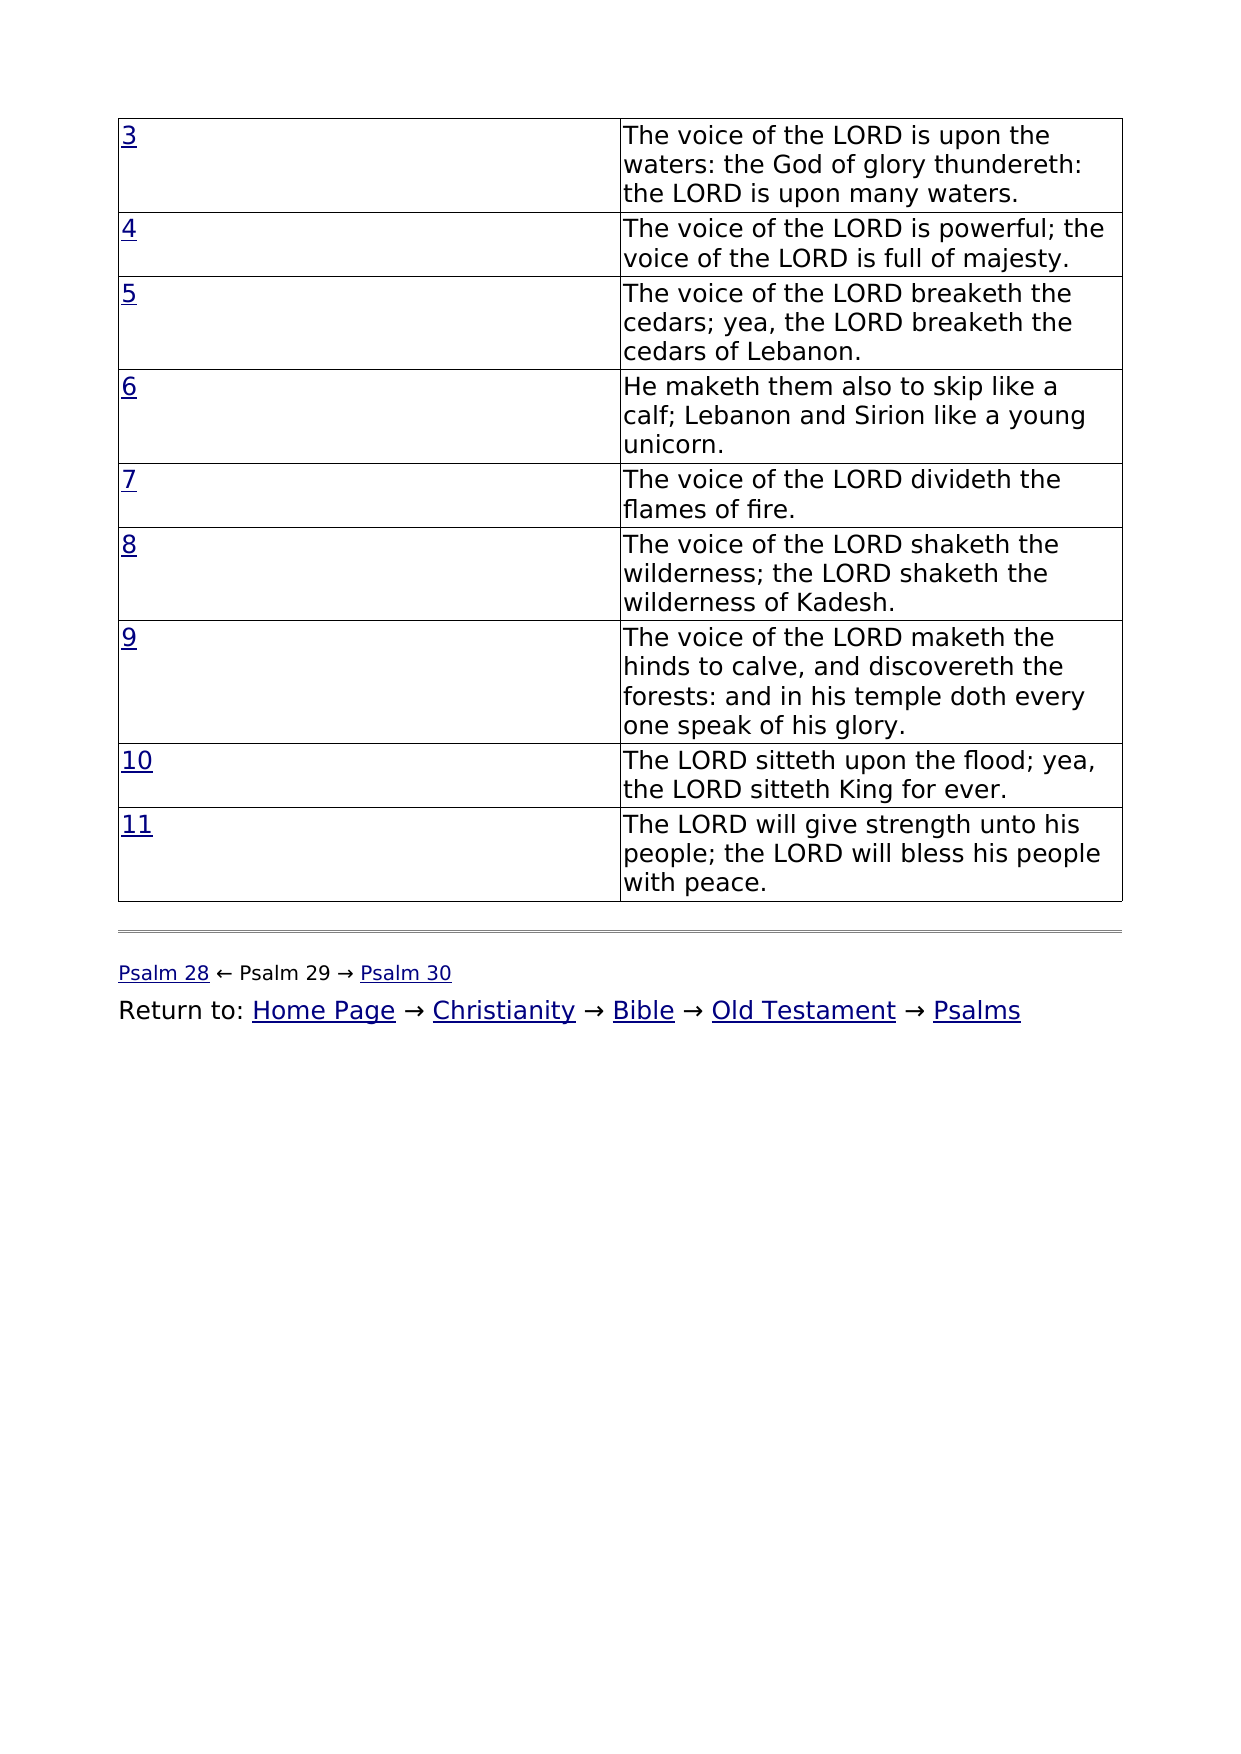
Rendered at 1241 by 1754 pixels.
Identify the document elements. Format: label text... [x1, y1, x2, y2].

table_cell 5 [119, 277, 620, 369]
table_cell 6 [119, 370, 620, 463]
table_cell The voice of the LORD shaketh the wilderness; the LORD shaketh the wilderness of Kadesh. [621, 528, 1122, 620]
table_cell The voice of the LORD maketh the hinds to calve, and discovereth the forests: and in his temple doth every one speak of his glory. [621, 621, 1122, 743]
table_cell 10 [119, 744, 620, 807]
table_cell 4 [119, 213, 620, 276]
table_cell 11 [119, 808, 620, 901]
table_cell He maketh them also to skip like a calf; Lebanon and Sirion like a young unicorn. [621, 370, 1122, 463]
text Psalm 28 ← Psalm 29 → Psalm 30 [118, 962, 1122, 996]
table_cell 7 [119, 464, 620, 527]
table_cell 8 [119, 528, 620, 620]
table_cell The voice of the LORD breaketh the cedars; yea, the LORD breaketh the cedars of Lebanon. [621, 277, 1122, 369]
table_cell The voice of the LORD is powerful; the voice of the LORD is full of majesty. [621, 213, 1122, 276]
table_cell 9 [119, 621, 620, 743]
table_cell The voice of the LORD divideth the flames of fire. [621, 464, 1122, 527]
table_cell The LORD will give strength unto his people; the LORD will bless his people with peace. [621, 808, 1122, 901]
table_cell The voice of the LORD is upon the waters: the God of glory thundereth: the LORD is upon many waters. [621, 119, 1122, 212]
text Return to: Home Page → Christianity → Bible → Old Testament → Psalms [118, 996, 1122, 1025]
table_cell 3 [119, 119, 620, 212]
table_cell The LORD sitteth upon the flood; yea, the LORD sitteth King for ever. [621, 744, 1122, 807]
